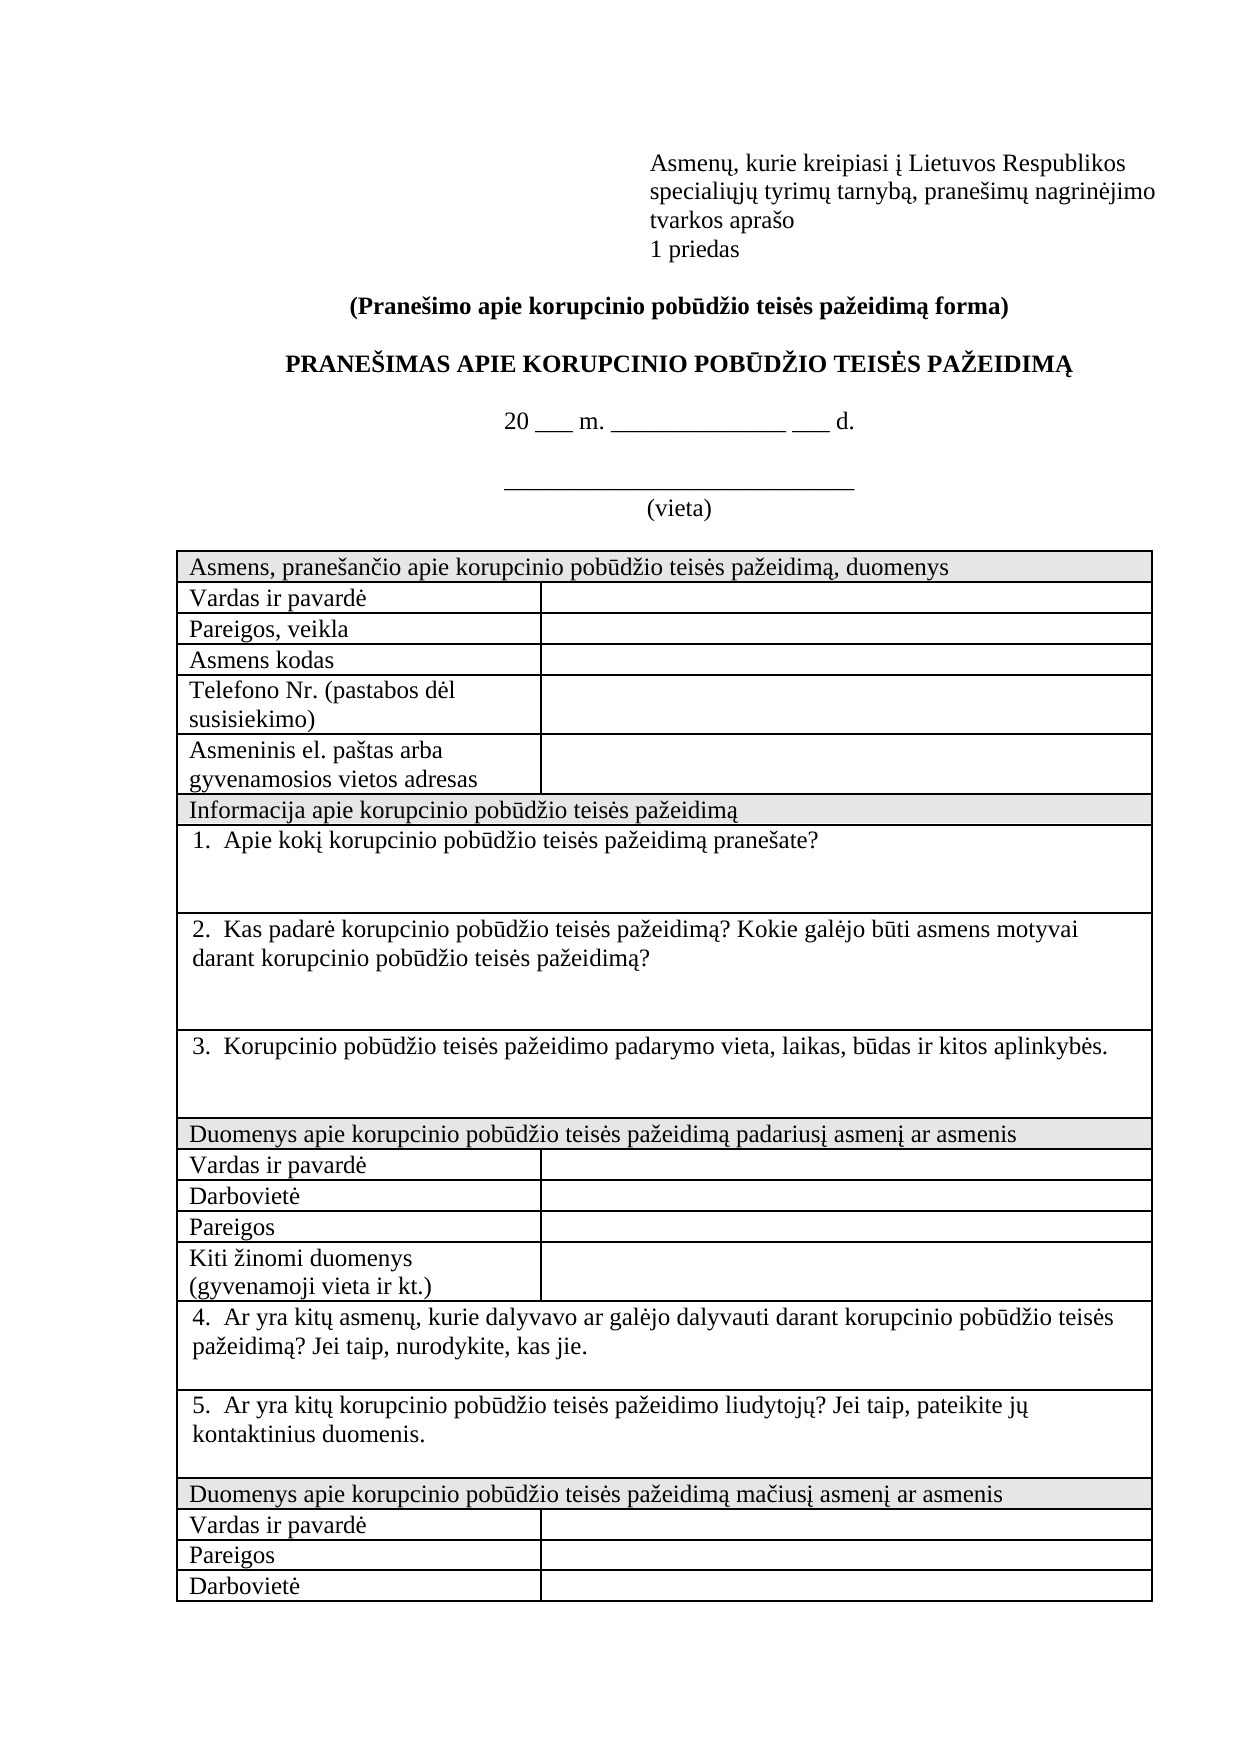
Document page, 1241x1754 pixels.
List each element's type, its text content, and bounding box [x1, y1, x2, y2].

table_cell Darbovietė [178, 1571, 540, 1600]
table_cell 2. Kas padarė korupcinio pobūdžio teisės pažeidimą? Kokie galėjo būti asmens motyvai darant korupcinio pobūdžio teisės pažeidimą? [178, 914, 1151, 1029]
table_cell 4. Ar yra kitų asmenų, kurie dalyvavo ar galėjo dalyvauti darant korupcinio pobūdžio teisės pažeidimą? Jei taip, nurodykite, kas jie. [178, 1302, 1151, 1388]
table_cell Vardas ir pavardė [178, 583, 540, 612]
table_cell Asmens kodas [178, 645, 540, 673]
table_cell [542, 583, 1151, 612]
table_cell Pareigos, veikla [178, 614, 540, 643]
table_cell Pareigos [178, 1541, 540, 1569]
table_header Asmens, pranešančio apie korupcinio pobūdžio teisės pažeidimą, duomenys [178, 552, 1151, 581]
table_cell [542, 1571, 1151, 1600]
text PRANEŠIMAS APIE KORUPCINIO POBŪDŽIO TEISĖS PAŽEIDIMĄ [177, 349, 1181, 378]
table_cell [542, 735, 1151, 793]
table_cell 5. Ar yra kitų korupcinio pobūdžio teisės pažeidimo liudytojų? Jei taip, pateikite jų kontaktinius duomenis. [178, 1391, 1151, 1477]
table_cell Duomenys apie korupcinio pobūdžio teisės pažeidimą padariusį asmenį ar asmenis [178, 1119, 1151, 1148]
table_cell [542, 1510, 1151, 1538]
text tvarkos aprašo [649, 205, 1181, 234]
table_cell [542, 1181, 1151, 1210]
table_cell [542, 676, 1151, 733]
table_cell [542, 645, 1151, 673]
table_cell Kiti žinomi duomenys (gyvenamoji vieta ir kt.) [178, 1243, 540, 1300]
table_cell [542, 1150, 1151, 1179]
text 20 ___ m. ______________ ___ d. [177, 406, 1181, 435]
table_cell Pareigos [178, 1212, 540, 1241]
table_cell [542, 614, 1151, 643]
table_cell 1. Apie kokį korupcinio pobūdžio teisės pažeidimą pranešate? [178, 826, 1151, 912]
table_cell Vardas ir pavardė [178, 1150, 540, 1179]
table_cell Informacija apie korupcinio pobūdžio teisės pažeidimą [178, 795, 1151, 823]
table_cell Darbovietė [178, 1181, 540, 1210]
text 1 priedas [649, 234, 1181, 263]
text Asmenų, kurie kreipiasi į Lietuvos Respublikos [649, 148, 1181, 176]
table_cell [542, 1243, 1151, 1300]
text ____________________________ [177, 464, 1181, 493]
table_cell Vardas ir pavardė [178, 1510, 540, 1538]
table_cell [542, 1541, 1151, 1569]
table_cell [542, 1212, 1151, 1241]
text (vieta) [177, 493, 1181, 521]
table_cell Telefono Nr. (pastabos dėl susisiekimo) [178, 676, 540, 733]
table_cell Duomenys apie korupcinio pobūdžio teisės pažeidimą mačiusį asmenį ar asmenis [178, 1479, 1151, 1508]
table_cell 3. Korupcinio pobūdžio teisės pažeidimo padarymo vieta, laikas, būdas ir kitos aplinkybės. [178, 1031, 1151, 1117]
text specialiųjų tyrimų tarnybą, pranešimų nagrinėjimo [649, 176, 1181, 205]
table_cell Asmeninis el. paštas arba gyvenamosios vietos adresas [178, 735, 540, 793]
text (Pranešimo apie korupcinio pobūdžio teisės pažeidimą forma) [177, 291, 1181, 320]
